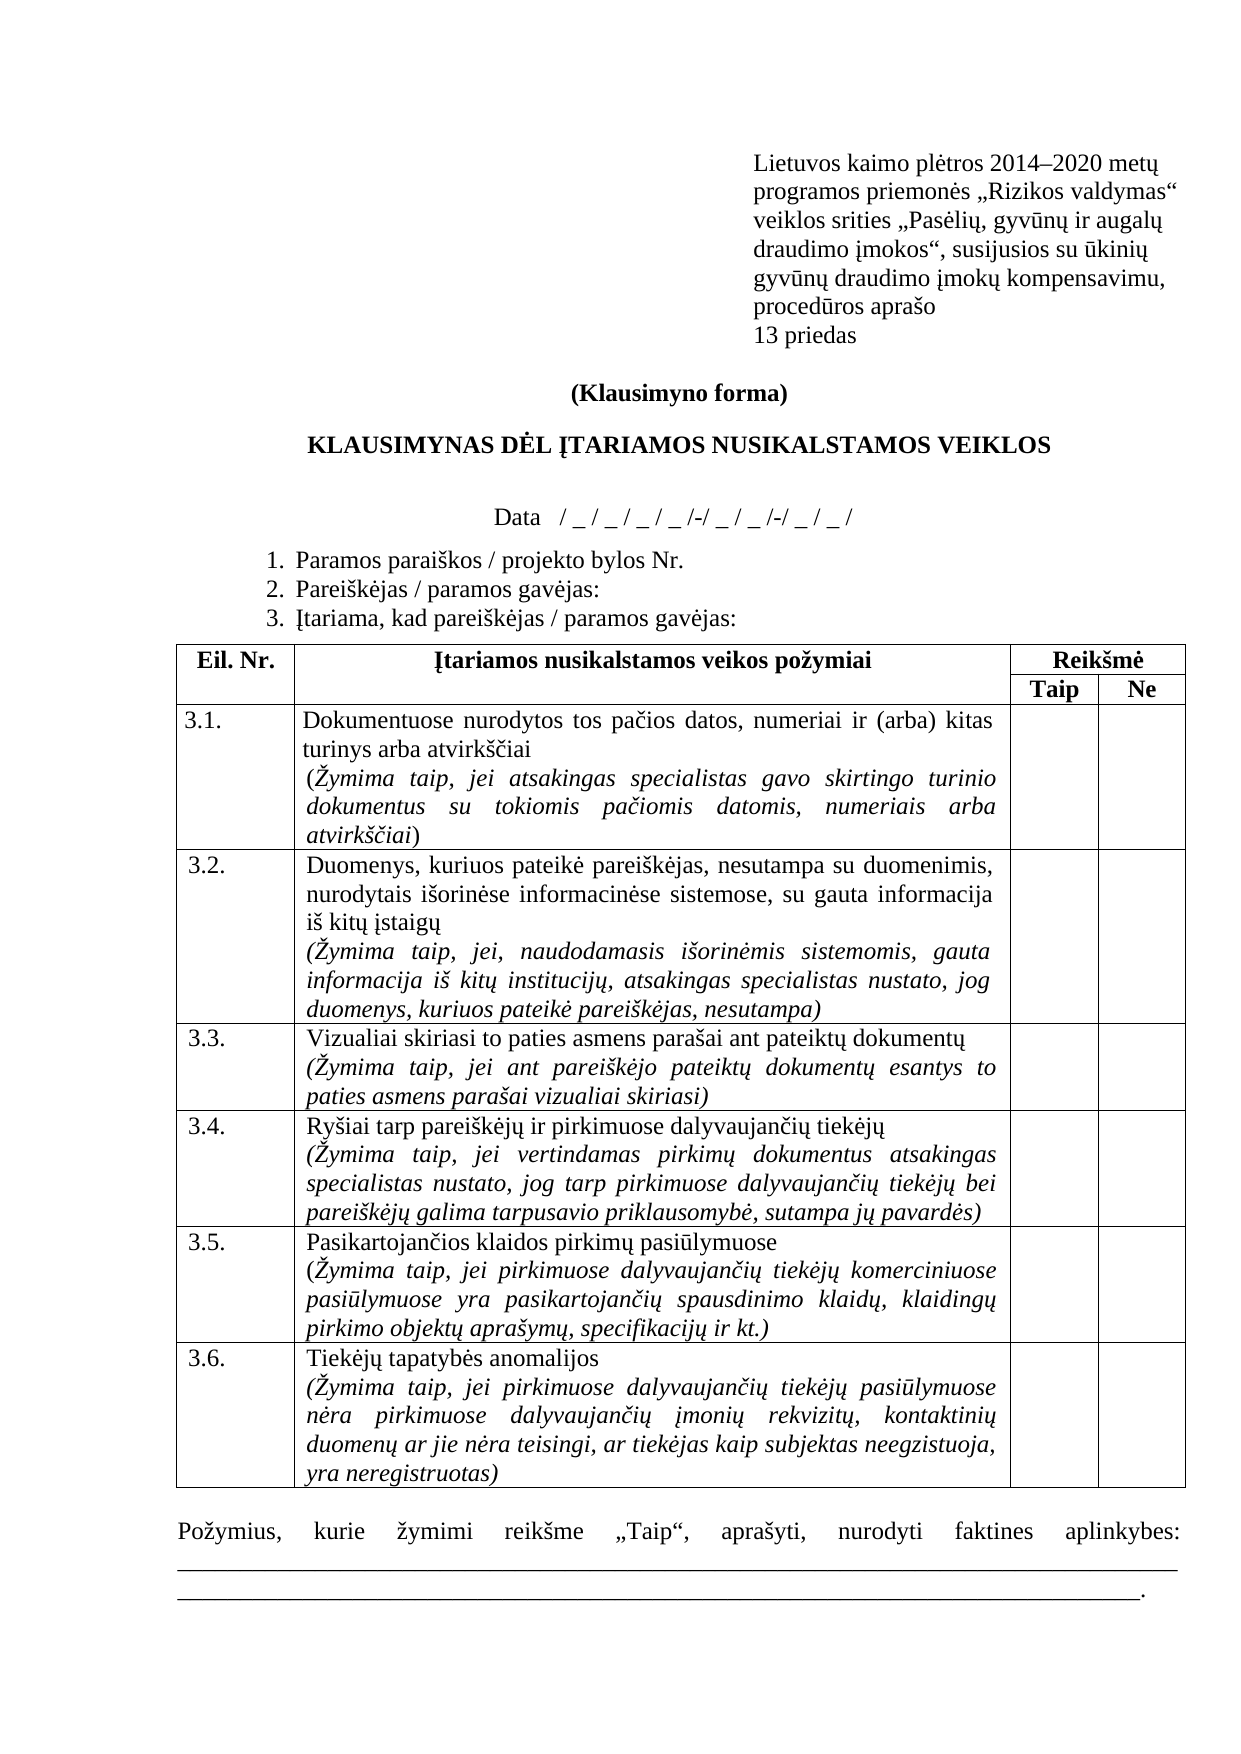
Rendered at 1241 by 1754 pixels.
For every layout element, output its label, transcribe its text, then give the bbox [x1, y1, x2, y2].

table_cell Pasikartojančios klaidos pirkimų pasiūlymuose (Žymima taip, jei pirkimuose dalyvaujančių tiekėjų komerciniuose pasiūlymuose yra pasikartojančių spausdinimo klaidų, klaidingų pirkimo objektų aprašymų, specifikacijų ir kt.) [295, 1227, 1010, 1342]
text Lietuvos kaimo plėtros 2014–2020 metų [753, 148, 1181, 176]
table_cell [1011, 1227, 1098, 1342]
table_header Reikšmė [1011, 645, 1185, 673]
text 2. Pareiškėjas / paramos gavėjas: [177, 574, 1181, 603]
table_cell 3.3. [177, 1024, 294, 1110]
table_cell 3.1. [177, 705, 294, 849]
table_cell [1011, 1343, 1098, 1487]
table_header Įtariamos nusikalstamos veikos požymiai [295, 645, 1010, 704]
table_cell [1011, 850, 1098, 1022]
text procedūros aprašo [753, 291, 1181, 320]
table_cell 3.4. [177, 1111, 294, 1226]
table_cell Duomenys, kuriuos pateikė pareiškėjas, nesutampa su duomenimis, nurodytais išorinėse informacinėse sistemose, su gauta informacija iš kitų įstaigų (Žymima taip, jei, naudodamasis išorinėmis sistemomis, gauta informacija iš kitų institucijų, atsakingas specialistas nustato, jog duomenys, kuriuos pateikė pareiškėjas, nesutampa) [295, 850, 1010, 1022]
table_cell Tiekėjų tapatybės anomalijos (Žymima taip, jei pirkimuose dalyvaujančių tiekėjų pasiūlymuose nėra pirkimuose dalyvaujančių įmonių rekvizitų, kontaktinių duomenų ar jie nėra teisingi, ar tiekėjas kaip subjektas neegzistuoja, yra neregistruotas) [295, 1343, 1010, 1487]
table_cell Ne [1099, 675, 1185, 704]
table_cell Vizualiai skiriasi to paties asmens parašai ant pateiktų dokumentų (Žymima taip, jei ant pareiškėjo pateiktų dokumentų esantys to paties asmens parašai vizualiai skiriasi) [295, 1024, 1010, 1110]
text gyvūnų draudimo įmokų kompensavimu, [753, 263, 1181, 291]
table_cell [1099, 850, 1185, 1022]
table_cell Taip [1011, 675, 1098, 704]
text 13 priedas [753, 320, 1181, 349]
text Požymius, kurie žymimi reikšme „Taip“, aprašyti, nurodyti faktines aplinkybes: _____________________________________________________________________________________________________________________________________________________________. [177, 1516, 1181, 1603]
text (Klausimyno forma) [177, 378, 1181, 406]
table_cell 3.5. [177, 1227, 294, 1342]
table_cell [1099, 1343, 1185, 1487]
text draudimo įmokos“, susijusios su ūkinių [753, 234, 1181, 263]
table_cell Ryšiai tarp pareiškėjų ir pirkimuose dalyvaujančių tiekėjų (Žymima taip, jei vertindamas pirkimų dokumentus atsakingas specialistas nustato, jog tarp pirkimuose dalyvaujančių tiekėjų bei pareiškėjų galima tarpusavio priklausomybė, sutampa jų pavardės) [295, 1111, 1010, 1226]
table_cell [1011, 1024, 1098, 1110]
table_cell [1099, 1227, 1185, 1342]
table_cell [1011, 1111, 1098, 1226]
table_cell 3.6. [177, 1343, 294, 1487]
table_cell 3.2. [177, 850, 294, 1022]
text 3. Įtariama, kad pareiškėjas / paramos gavėjas: [177, 603, 1181, 632]
text Data / _ / _ / _ / _ /-/ _ / _ /-/ _ / _ / [177, 502, 1181, 531]
table_header Eil. Nr. [177, 645, 294, 704]
table_cell [1099, 705, 1185, 849]
table_cell [1099, 1111, 1185, 1226]
text programos priemonės „Rizikos valdymas“ [753, 176, 1181, 205]
text veiklos srities „Pasėlių, gyvūnų ir augalų [753, 205, 1181, 234]
text 1. Paramos paraiškos / projekto bylos Nr. [177, 545, 1181, 574]
table_cell [1099, 1024, 1185, 1110]
table_cell Dokumentuose nurodytos tos pačios datos, numeriai ir (arba) kitas turinys arba atvirkščiai (Žymima taip, jei atsakingas specialistas gavo skirtingo turinio dokumentus su tokiomis pačiomis datomis, numeriais arba atvirkščiai) [295, 705, 1010, 849]
text KLAUSIMYNAS DĖL ĮTARIAMOS NUSIKALSTAMOS VEIKLOS [177, 430, 1181, 459]
table_cell [1011, 705, 1098, 849]
